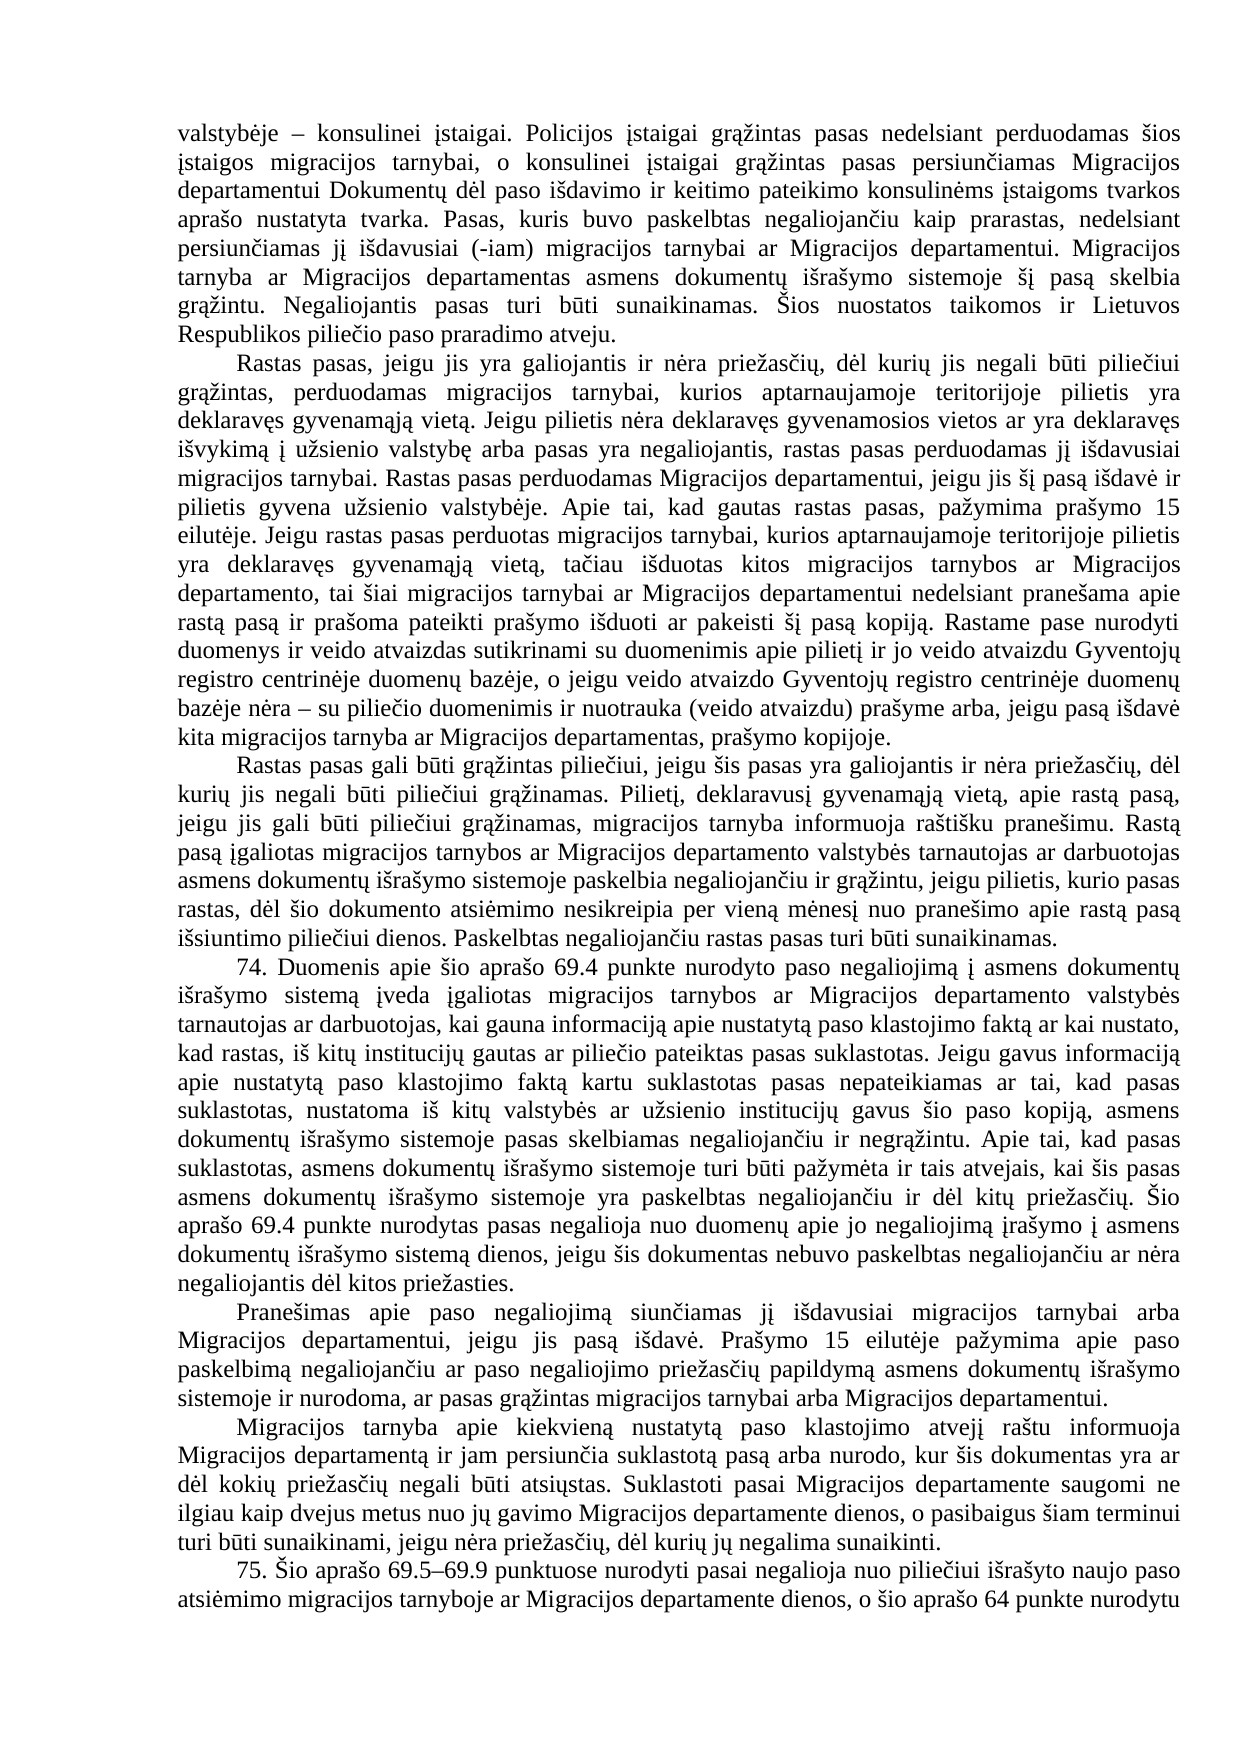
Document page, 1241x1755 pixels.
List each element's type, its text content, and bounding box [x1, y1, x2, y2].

text valstybėje – konsulinei įstaigai. Policijos įstaigai grąžintas pasas nedelsiant perduodamas šios įstaigos migracijos tarnybai, o konsulinei įstaigai grąžintas pasas persiunčiamas Migracijos departamentui Dokumentų dėl paso išdavimo ir keitimo pateikimo konsulinėms įstaigoms tvarkos aprašo nustatyta tvarka. Pasas, kuris buvo paskelbtas negaliojančiu kaip prarastas, nedelsiant persiunčiamas jį išdavusiai (-iam) migracijos tarnybai ar Migracijos departamentui. Migracijos tarnyba ar Migracijos departamentas asmens dokumentų išrašymo sistemoje šį pasą skelbia grąžintu. Negaliojantis pasas turi būti sunaikinamas. Šios nuostatos taikomos ir Lietuvos Respublikos piliečio paso praradimo atveju. [177, 118, 1181, 348]
text Rastas pasas, jeigu jis yra galiojantis ir nėra priežasčių, dėl kurių jis negali būti piliečiui grąžintas, perduodamas migracijos tarnybai, kurios aptarnaujamoje teritorijoje pilietis yra deklaravęs gyvenamąją vietą. Jeigu pilietis nėra deklaravęs gyvenamosios vietos ar yra deklaravęs išvykimą į užsienio valstybę arba pasas yra negaliojantis, rastas pasas perduodamas jį išdavusiai migracijos tarnybai. Rastas pasas perduodamas Migracijos departamentui, jeigu jis šį pasą išdavė ir pilietis gyvena užsienio valstybėje. Apie tai, kad gautas rastas pasas, pažymima prašymo 15 eilutėje. Jeigu rastas pasas perduotas migracijos tarnybai, kurios aptarnaujamoje teritorijoje pilietis yra deklaravęs gyvenamąją vietą, tačiau išduotas kitos migracijos tarnybos ar Migracijos departamento, tai šiai migracijos tarnybai ar Migracijos departamentui nedelsiant pranešama apie rastą pasą ir prašoma pateikti prašymo išduoti ar pakeisti šį pasą kopiją. Rastame pase nurodyti duomenys ir veido atvaizdas sutikrinami su duomenimis apie pilietį ir jo veido atvaizdu Gyventojų registro centrinėje duomenų bazėje, o jeigu veido atvaizdo Gyventojų registro centrinėje duomenų bazėje nėra – su piliečio duomenimis ir nuotrauka (veido atvaizdu) prašyme arba, jeigu pasą išdavė kita migracijos tarnyba ar Migracijos departamentas, prašymo kopijoje. [177, 348, 1181, 751]
text 75. Šio aprašo 69.5–69.9 punktuose nurodyti pasai negalioja nuo piliečiui išrašyto naujo paso atsiėmimo migracijos tarnyboje ar Migracijos departamente dienos, o šio aprašo 64 punkte nurodytu [177, 1556, 1181, 1613]
text Rastas pasas gali būti grąžintas piliečiui, jeigu šis pasas yra galiojantis ir nėra priežasčių, dėl kurių jis negali būti piliečiui grąžinamas. Pilietį, deklaravusį gyvenamąją vietą, apie rastą pasą, jeigu jis gali būti piliečiui grąžinamas, migracijos tarnyba informuoja raštišku pranešimu. Rastą pasą įgaliotas migracijos tarnybos ar Migracijos departamento valstybės tarnautojas ar darbuotojas asmens dokumentų išrašymo sistemoje paskelbia negaliojančiu ir grąžintu, jeigu pilietis, kurio pasas rastas, dėl šio dokumento atsiėmimo nesikreipia per vieną mėnesį nuo pranešimo apie rastą pasą išsiuntimo piliečiui dienos. Paskelbtas negaliojančiu rastas pasas turi būti sunaikinamas. [177, 751, 1181, 952]
text Migracijos tarnyba apie kiekvieną nustatytą paso klastojimo atvejį raštu informuoja Migracijos departamentą ir jam persiunčia suklastotą pasą arba nurodo, kur šis dokumentas yra ar dėl kokių priežasčių negali būti atsiųstas. Suklastoti pasai Migracijos departamente saugomi ne ilgiau kaip dvejus metus nuo jų gavimo Migracijos departamente dienos, o pasibaigus šiam terminui turi būti sunaikinami, jeigu nėra priežasčių, dėl kurių jų negalima sunaikinti. [177, 1412, 1181, 1556]
text Pranešimas apie paso negaliojimą siunčiamas jį išdavusiai migracijos tarnybai arba Migracijos departamentui, jeigu jis pasą išdavė. Prašymo 15 eilutėje pažymima apie paso paskelbimą negaliojančiu ar paso negaliojimo priežasčių papildymą asmens dokumentų išrašymo sistemoje ir nurodoma, ar pasas grąžintas migracijos tarnybai arba Migracijos departamentui. [177, 1297, 1181, 1412]
text 74. Duomenis apie šio aprašo 69.4 punkte nurodyto paso negaliojimą į asmens dokumentų išrašymo sistemą įveda įgaliotas migracijos tarnybos ar Migracijos departamento valstybės tarnautojas ar darbuotojas, kai gauna informaciją apie nustatytą paso klastojimo faktą ar kai nustato, kad rastas, iš kitų institucijų gautas ar piliečio pateiktas pasas suklastotas. Jeigu gavus informaciją apie nustatytą paso klastojimo faktą kartu suklastotas pasas nepateikiamas ar tai, kad pasas suklastotas, nustatoma iš kitų valstybės ar užsienio institucijų gavus šio paso kopiją, asmens dokumentų išrašymo sistemoje pasas skelbiamas negaliojančiu ir negrąžintu. Apie tai, kad pasas suklastotas, asmens dokumentų išrašymo sistemoje turi būti pažymėta ir tais atvejais, kai šis pasas asmens dokumentų išrašymo sistemoje yra paskelbtas negaliojančiu ir dėl kitų priežasčių. Šio aprašo 69.4 punkte nurodytas pasas negalioja nuo duomenų apie jo negaliojimą įrašymo į asmens dokumentų išrašymo sistemą dienos, jeigu šis dokumentas nebuvo paskelbtas negaliojančiu ar nėra negaliojantis dėl kitos priežasties. [177, 952, 1181, 1297]
